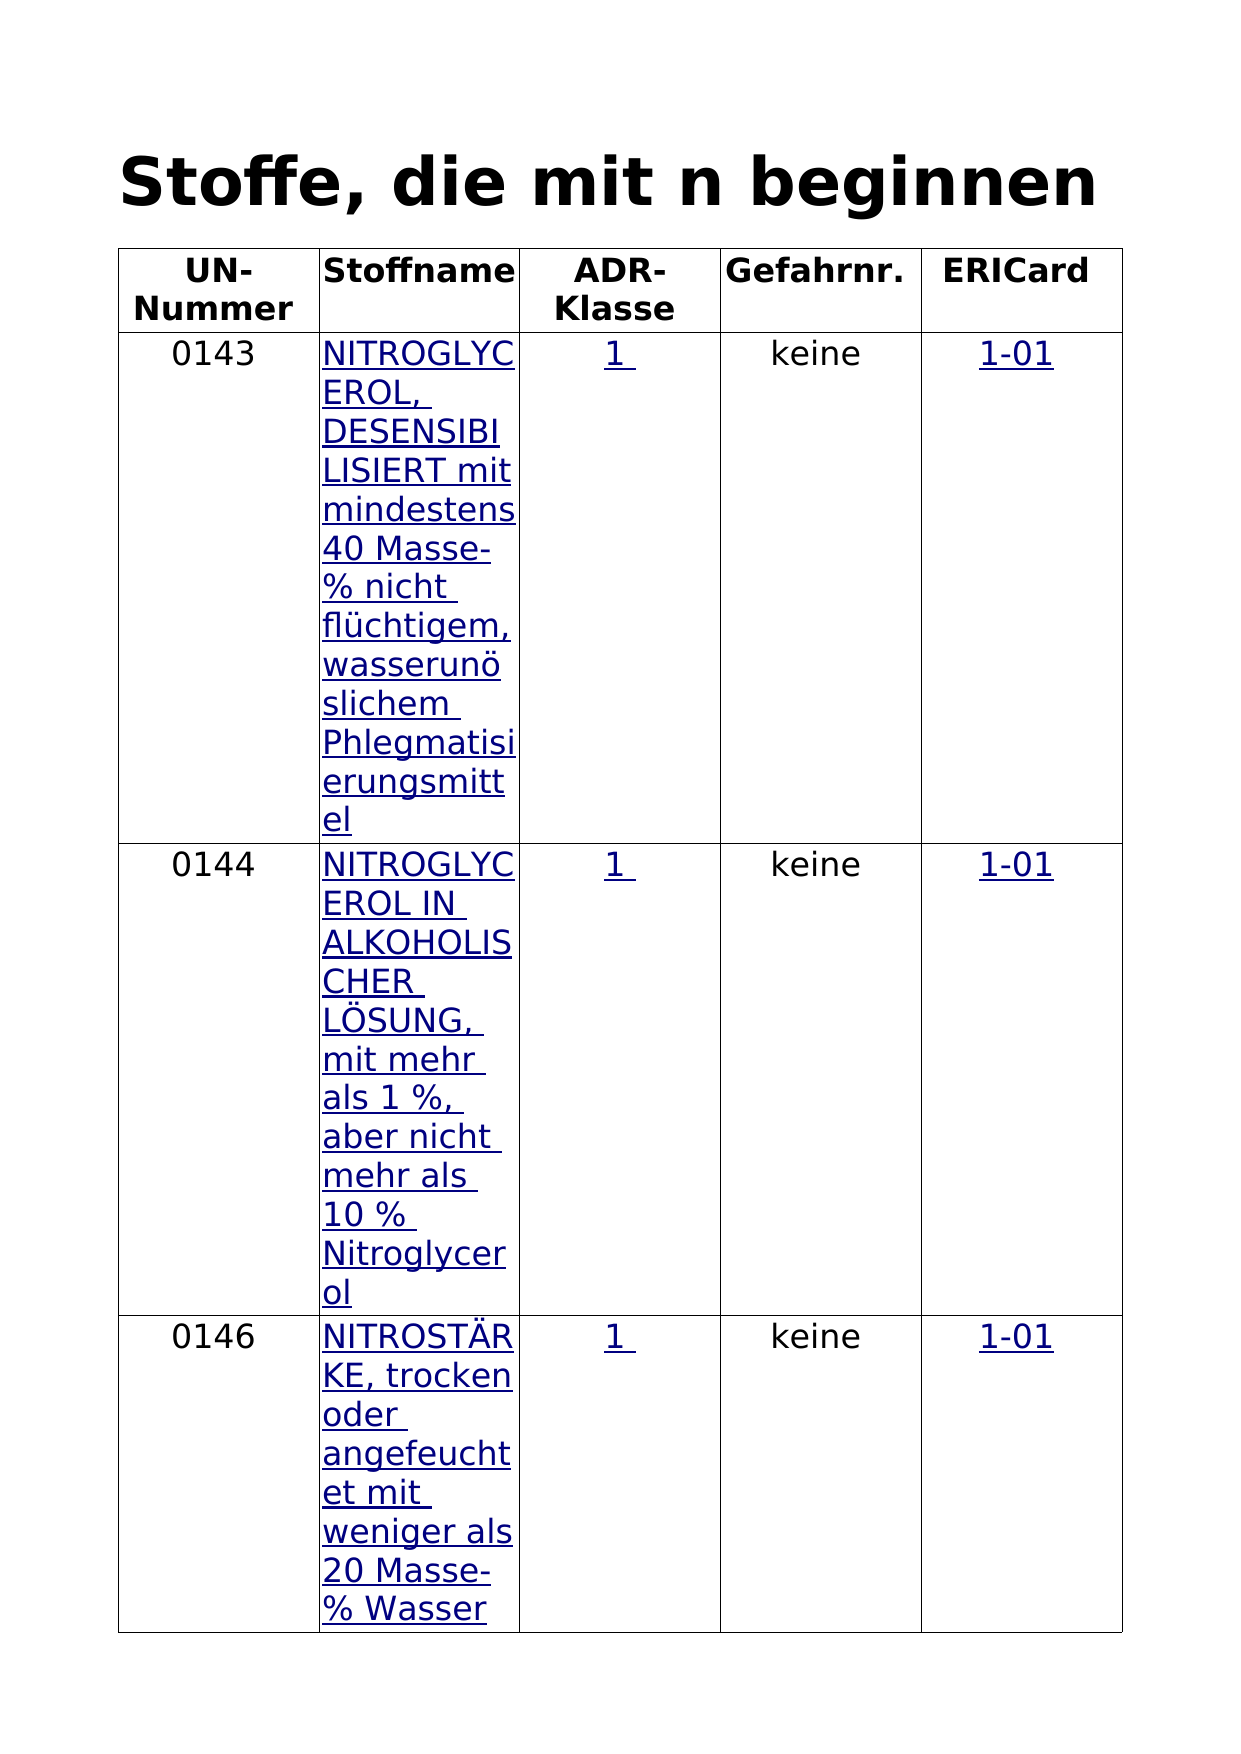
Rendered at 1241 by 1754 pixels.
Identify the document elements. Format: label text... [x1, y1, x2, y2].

table_cell keine [721, 1316, 921, 1632]
table_cell 0143 [119, 333, 319, 843]
table_cell 1-01 [922, 333, 1122, 843]
table_cell NITROGLYCEROL IN ALKOHOLISCHER LÖSUNG, mit mehr als 1 %, aber nicht mehr als 10 % Nitroglycerol [320, 844, 519, 1315]
table_cell 1 [520, 1316, 720, 1632]
table_header UN-Nummer [119, 249, 319, 332]
table_cell 1-01 [922, 1316, 1122, 1632]
table_header Gefahrnr. [721, 249, 921, 332]
table_cell 1-01 [922, 844, 1122, 1315]
table_header ADR-Klasse [520, 249, 720, 332]
table_cell 0144 [119, 844, 319, 1315]
table_header ERICard [922, 249, 1122, 332]
table_cell keine [721, 333, 921, 843]
table_cell 1 [520, 333, 720, 843]
table_cell keine [721, 844, 921, 1315]
table_cell 0146 [119, 1316, 319, 1632]
table_cell 1 [520, 844, 720, 1315]
table_cell NITROSTÄRKE, trocken oder angefeuchtet mit weniger als 20 Masse-% Wasser [320, 1316, 519, 1632]
table_header Stoffname [320, 249, 519, 332]
table_cell NITROGLYCEROL, DESENSIBILISIERT mit mindestens 40 Masse-% nicht flüchtigem, wasserunöslichem Phlegmatisierungsmittel [320, 333, 519, 843]
subtitle Stoffe, die mit n beginnen [118, 143, 1122, 221]
